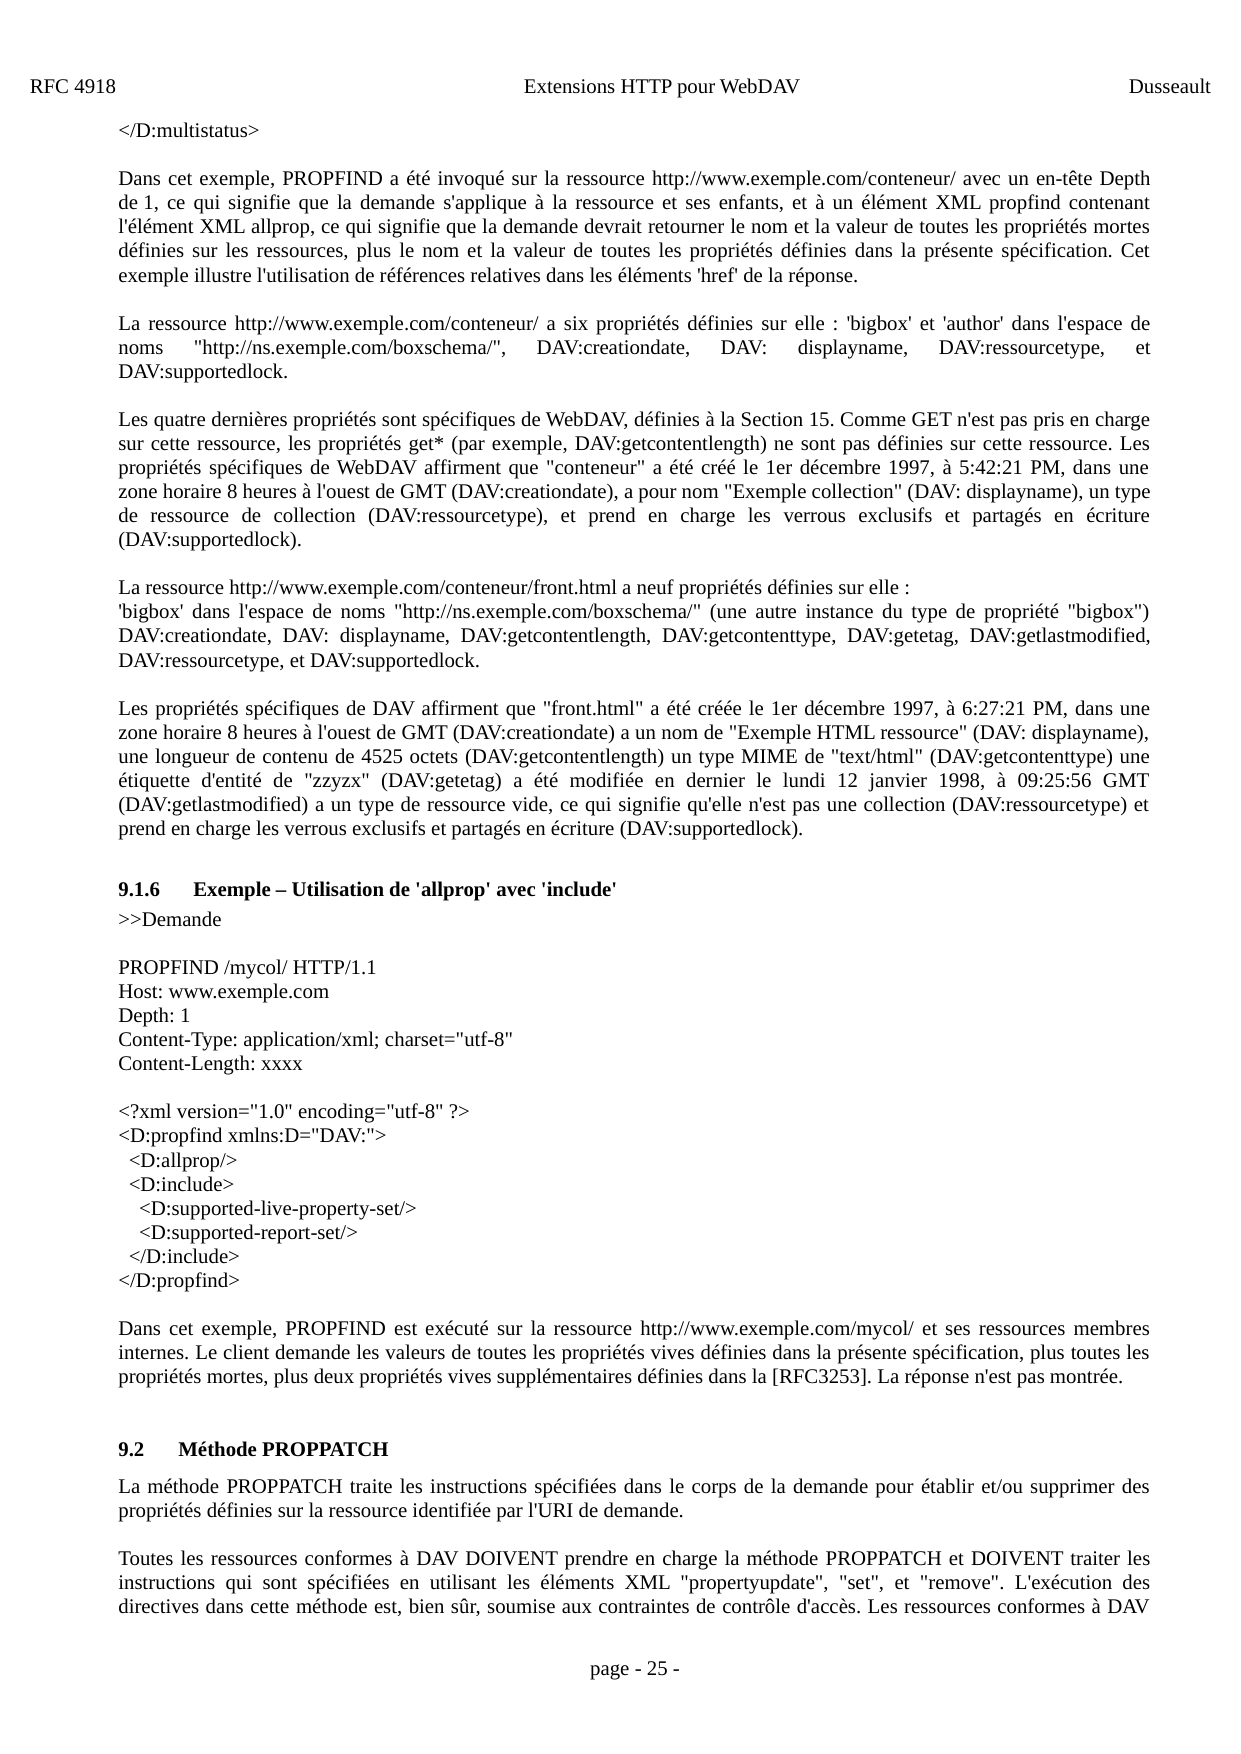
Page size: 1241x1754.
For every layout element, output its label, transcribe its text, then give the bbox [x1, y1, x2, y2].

subtitle 9.1.6 Exemple – Utilisation de 'allprop' avec 'include' [118, 877, 1152, 901]
text 'bigbox' dans l'espace de noms "http://ns.exemple.com/boxschema/" (une autre instance du type de propriété "bigbox") DAV:creationdate, DAV: displayname, DAV:getcontentlength, DAV:getcontenttype, DAV:getetag, DAV:getlastmodified, DAV:ressourcetype, et DAV:supportedlock. [118, 599, 1152, 672]
text PROPFIND /mycol/ HTTP/1.1 [118, 955, 1152, 979]
text </D:include> [118, 1244, 1152, 1268]
text </D:propfind> [118, 1268, 1152, 1292]
text Dans cet exemple, PROPFIND est exécuté sur la ressource http://www.exemple.com/mycol/ et ses ressources membres internes. Le client demande les valeurs de toutes les propriétés vives définies dans la présente spécification, plus toutes les propriétés mortes, plus deux propriétés vives supplémentaires définies dans la [RFC3253]. La réponse n'est pas montrée. [118, 1316, 1152, 1388]
text Host: www.exemple.com [118, 979, 1152, 1003]
text <D:allprop/> [118, 1147, 1152, 1172]
text La méthode PROPPATCH traite les instructions spécifiées dans le corps de la demande pour établir et/ou supprimer des propriétés définies sur la ressource identifiée par l'URI de demande. [118, 1474, 1152, 1522]
text La ressource http://www.exemple.com/conteneur/front.html a neuf propriétés définies sur elle : [118, 575, 1152, 599]
text >>Demande [118, 907, 1152, 931]
text <D:include> [118, 1172, 1152, 1196]
text Toutes les ressources conformes à DAV DOIVENT prendre en charge la méthode PROPPATCH et DOIVENT traiter les instructions qui sont spécifiées en utilisant les éléments XML "propertyupdate", "set", et "remove". L'exécution des directives dans cette méthode est, bien sûr, soumise aux contraintes de contrôle d'accès. Les ressources conformes à DAV [118, 1546, 1152, 1618]
text Dans cet exemple, PROPFIND a été invoqué sur la ressource http://www.exemple.com/conteneur/ avec un en-tête Depth de 1, ce qui signifie que la demande s'applique à la ressource et ses enfants, et à un élément XML propfind contenant l'élément XML allprop, ce qui signifie que la demande devrait retourner le nom et la valeur de toutes les propriétés mortes définies sur les ressources, plus le nom et la valeur de toutes les propriétés définies dans la présente spécification. Cet exemple illustre l'utilisation de références relatives dans les éléments 'href' de la réponse. [118, 166, 1152, 287]
text La ressource http://www.exemple.com/conteneur/ a six propriétés définies sur elle : 'bigbox' et 'author' dans l'espace de noms "http://ns.exemple.com/boxschema/", DAV:creationdate, DAV: displayname, DAV:ressourcetype, et DAV:supportedlock. [118, 311, 1152, 383]
subtitle 9.2 Méthode PROPPATCH [118, 1437, 1152, 1461]
text Les propriétés spécifiques de DAV affirment que "front.html" a été créée le 1er décembre 1997, à 6:27:21 PM, dans une zone horaire 8 heures à l'ouest de GMT (DAV:creationdate) a un nom de "Exemple HTML ressource" (DAV: displayname), une longueur de contenu de 4525 octets (DAV:getcontentlength) un type MIME de "text/html" (DAV:getcontenttype) une étiquette d'entité de "zzyzx" (DAV:getetag) a été modifiée en dernier le lundi 12 janvier 1998, à 09:25:56 GMT (DAV:getlastmodified) a un type de ressource vide, ce qui signifie qu'elle n'est pas une collection (DAV:ressourcetype) et prend en charge les verrous exclusifs et partagés en écriture (DAV:supportedlock). [118, 696, 1152, 840]
text <D:supported-report-set/> [118, 1220, 1152, 1244]
text Content-Length: xxxx [118, 1051, 1152, 1075]
text <D:supported-live-property-set/> [118, 1196, 1152, 1220]
text <D:propfind xmlns:D="DAV:"> [118, 1123, 1152, 1147]
text Depth: 1 [118, 1003, 1152, 1027]
text </D:multistatus> [118, 118, 1152, 142]
text <?xml version="1.0" encoding="utf-8" ?> [118, 1099, 1152, 1123]
text Les quatre dernières propriétés sont spécifiques de WebDAV, définies à la Section 15. Comme GET n'est pas pris en charge sur cette ressource, les propriétés get* (par exemple, DAV:getcontentlength) ne sont pas définies sur cette ressource. Les propriétés spécifiques de WebDAV affirment que "conteneur" a été créé le 1er décembre 1997, à 5:42:21 PM, dans une zone horaire 8 heures à l'ouest de GMT (DAV:creationdate), a pour nom "Exemple collection" (DAV: displayname), un type de ressource de collection (DAV:ressourcetype), et prend en charge les verrous exclusifs et partagés en écriture (DAV:supportedlock). [118, 407, 1152, 551]
text Content-Type: application/xml; charset="utf-8" [118, 1027, 1152, 1051]
